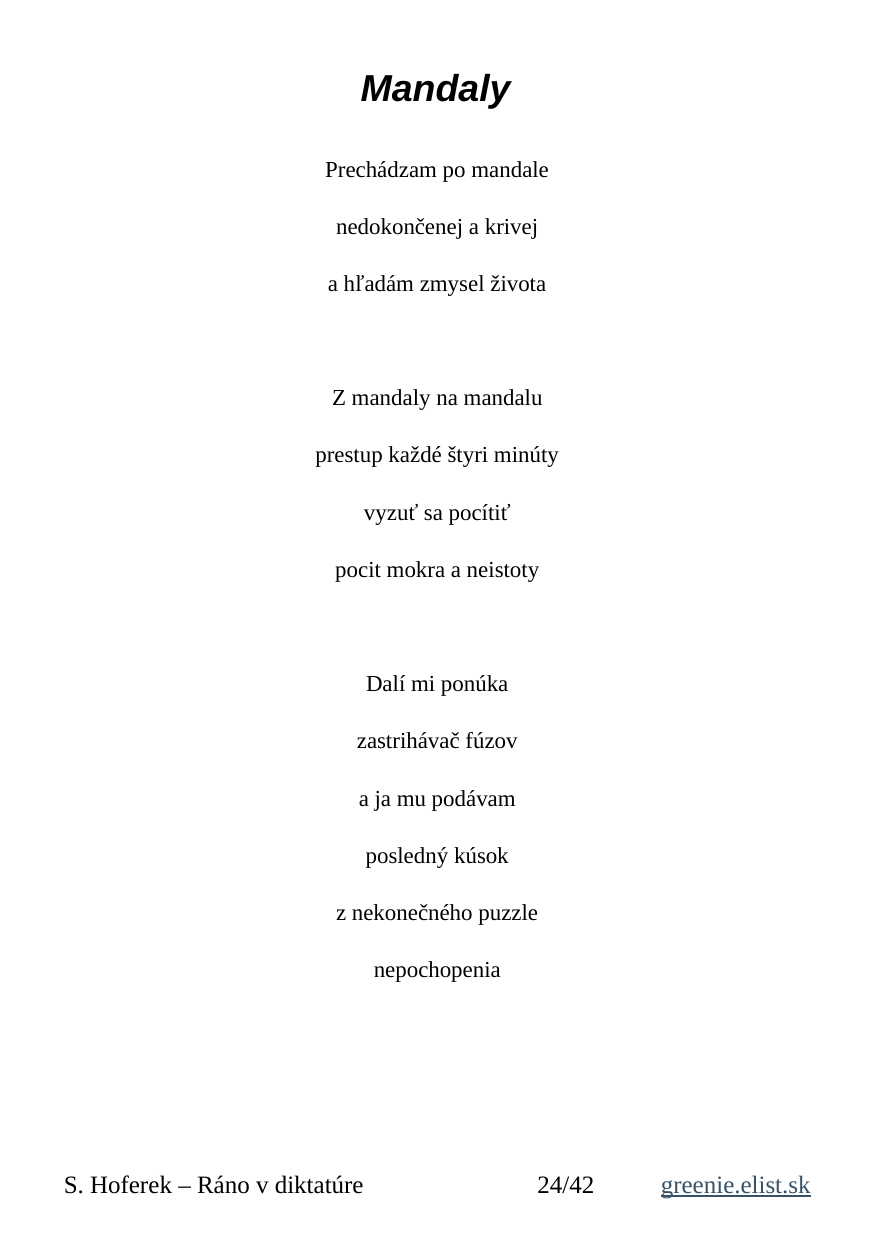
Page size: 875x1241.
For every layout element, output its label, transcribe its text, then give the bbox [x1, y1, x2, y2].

text posledný kúsok [41, 842, 833, 868]
text a ja mu podávam [41, 785, 833, 811]
text Dalí mi ponúka [41, 670, 833, 697]
text nedokončenej a krivej [41, 213, 833, 239]
text Z mandaly na mandalu [41, 384, 833, 411]
text prestup každé štyri minúty [41, 442, 833, 468]
subtitle Mandaly [41, 66, 833, 109]
text pocit mokra a neistoty [41, 556, 833, 582]
text zastrihávač fúzov [41, 727, 833, 754]
text a hľadám zmysel života [41, 270, 833, 296]
text nepochopenia [41, 956, 833, 983]
text vyzuť sa pocítiť [41, 499, 833, 525]
text Prechádzam po mandale [41, 156, 833, 182]
text z nekonečného puzzle [41, 899, 833, 925]
